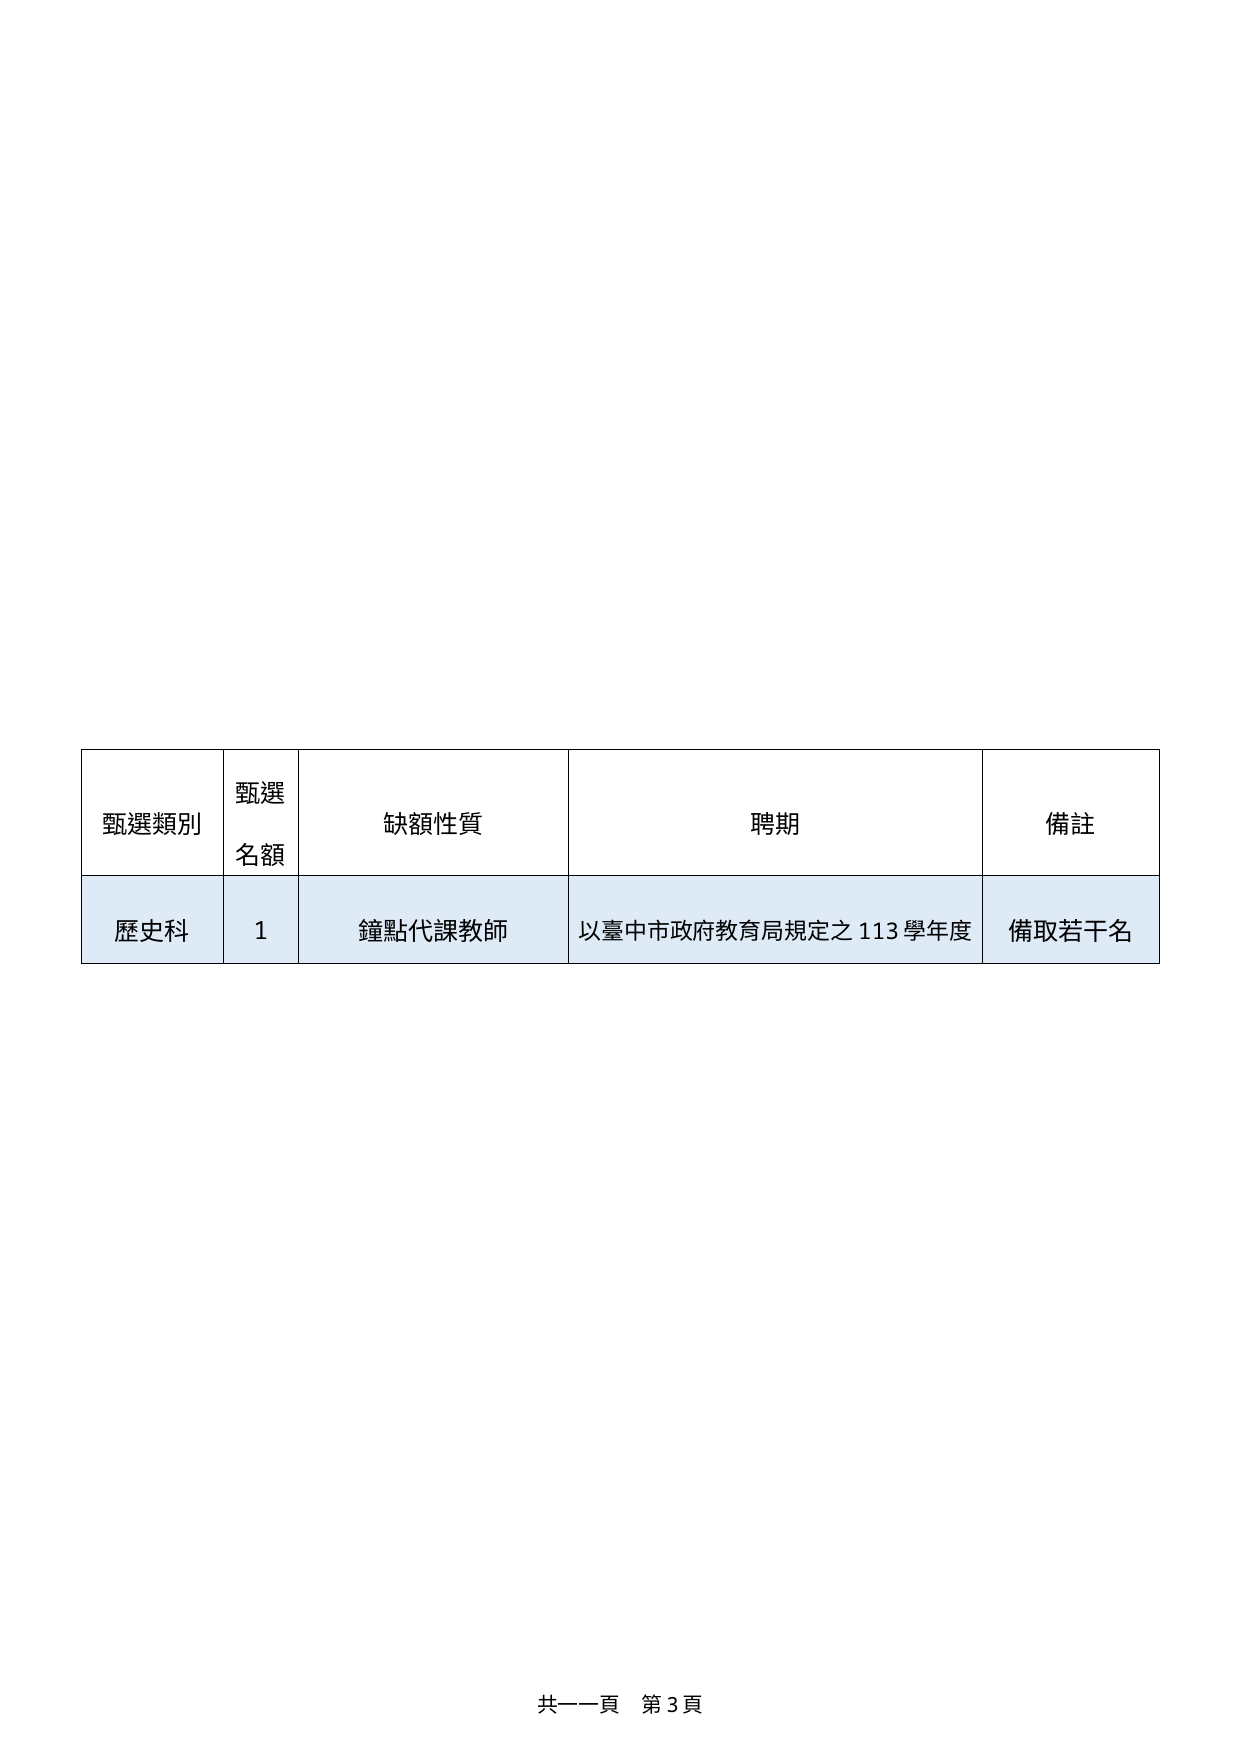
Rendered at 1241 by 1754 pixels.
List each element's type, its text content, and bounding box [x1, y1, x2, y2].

table_cell 歷史科 [82, 876, 223, 963]
table_header 備註 [983, 750, 1159, 875]
table_header 甄選 名額 [224, 750, 298, 875]
table_header 聘期 [569, 750, 982, 875]
table_header 缺額性質 [299, 750, 568, 875]
table_cell 以臺中市政府教育局規定之113學年度 [569, 876, 982, 963]
table_cell 備取若干名 [983, 876, 1159, 963]
table_cell 鐘點代課教師 [299, 876, 568, 963]
table_header 甄選類別 [82, 750, 223, 875]
table_cell 1 [224, 876, 298, 963]
